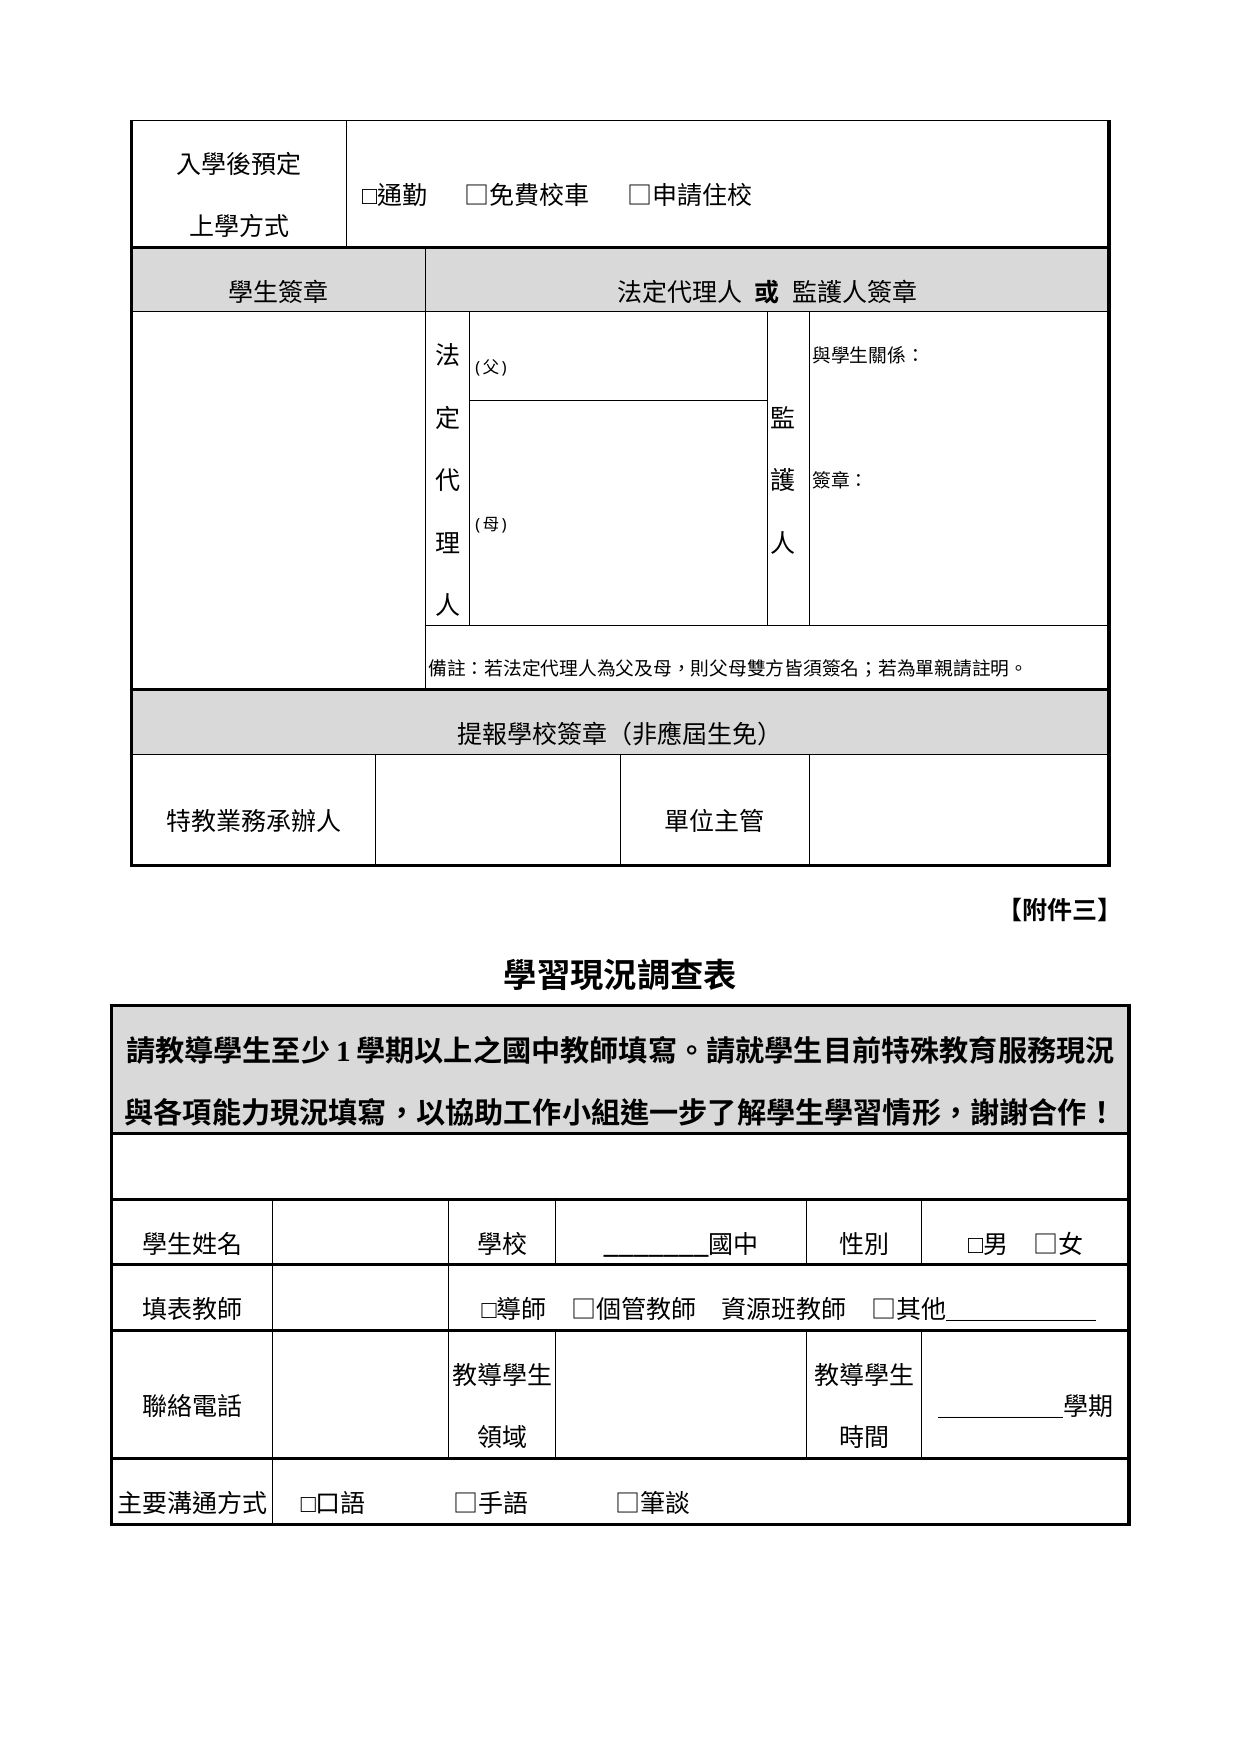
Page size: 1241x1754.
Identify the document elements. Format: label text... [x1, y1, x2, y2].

table_cell (父) [470, 312, 767, 400]
table_header 請教導學生至少1學期以上之國中教師填寫。請就學生目前特殊教育服務現況與各項能力現況填寫，以協助工作小組進一步了解學生學習情形，謝謝合作！ [113, 1007, 1127, 1132]
table_cell _______國中 [556, 1201, 806, 1263]
table_cell (母) [470, 401, 767, 625]
table_cell [273, 1266, 448, 1329]
table_cell 學校 [449, 1201, 555, 1263]
table_cell 聯絡電話 [113, 1332, 272, 1457]
text 【附件三】 [118, 867, 1122, 929]
table_cell □通勤 □免費校車 □申請住校 [347, 121, 1107, 246]
table_cell [133, 312, 425, 688]
table_cell 法定 代理人 [426, 312, 469, 625]
table_cell 性別 [807, 1201, 921, 1263]
table_cell 提報學校簽章（非應屆生免） [133, 691, 1107, 754]
table_cell 入學後預定 上學方式 [133, 121, 346, 246]
text 學習現況調查表 [118, 948, 1122, 997]
table_cell 備註：若法定代理人為父及母，則父母雙方皆須簽名；若為單親請註明。 [426, 626, 1107, 688]
table_cell 填表教師 [113, 1266, 272, 1329]
table_cell 特教業務承辦人 [133, 755, 375, 864]
table_cell 學生簽章 [133, 249, 425, 311]
table_cell ＿＿＿＿＿學期 [922, 1332, 1127, 1457]
table_cell 法定代理人 或 監護人簽章 [426, 249, 1107, 311]
table_cell [273, 1201, 448, 1263]
table_cell 主要溝通方式 [113, 1460, 272, 1522]
table_cell 教導學生領域 [449, 1332, 555, 1457]
table_cell □口語 □手語 □筆談 [273, 1460, 1127, 1522]
table_cell 單位主管 [621, 755, 809, 864]
table_cell 教導學生 時間 [807, 1332, 921, 1457]
table_cell 學生姓名 [113, 1201, 272, 1263]
table_cell □導師 □個管教師 資源班教師 □其他＿＿＿＿＿＿ [449, 1266, 1127, 1329]
table_cell [273, 1332, 448, 1457]
table_cell [113, 1135, 1127, 1197]
table_cell [376, 755, 620, 864]
table_cell 與學生關係： 簽章： [810, 312, 1107, 625]
table_cell [810, 755, 1107, 864]
table_cell [556, 1332, 806, 1457]
table_cell 監護人 [768, 312, 809, 625]
table_cell □男 □女 [922, 1201, 1127, 1263]
